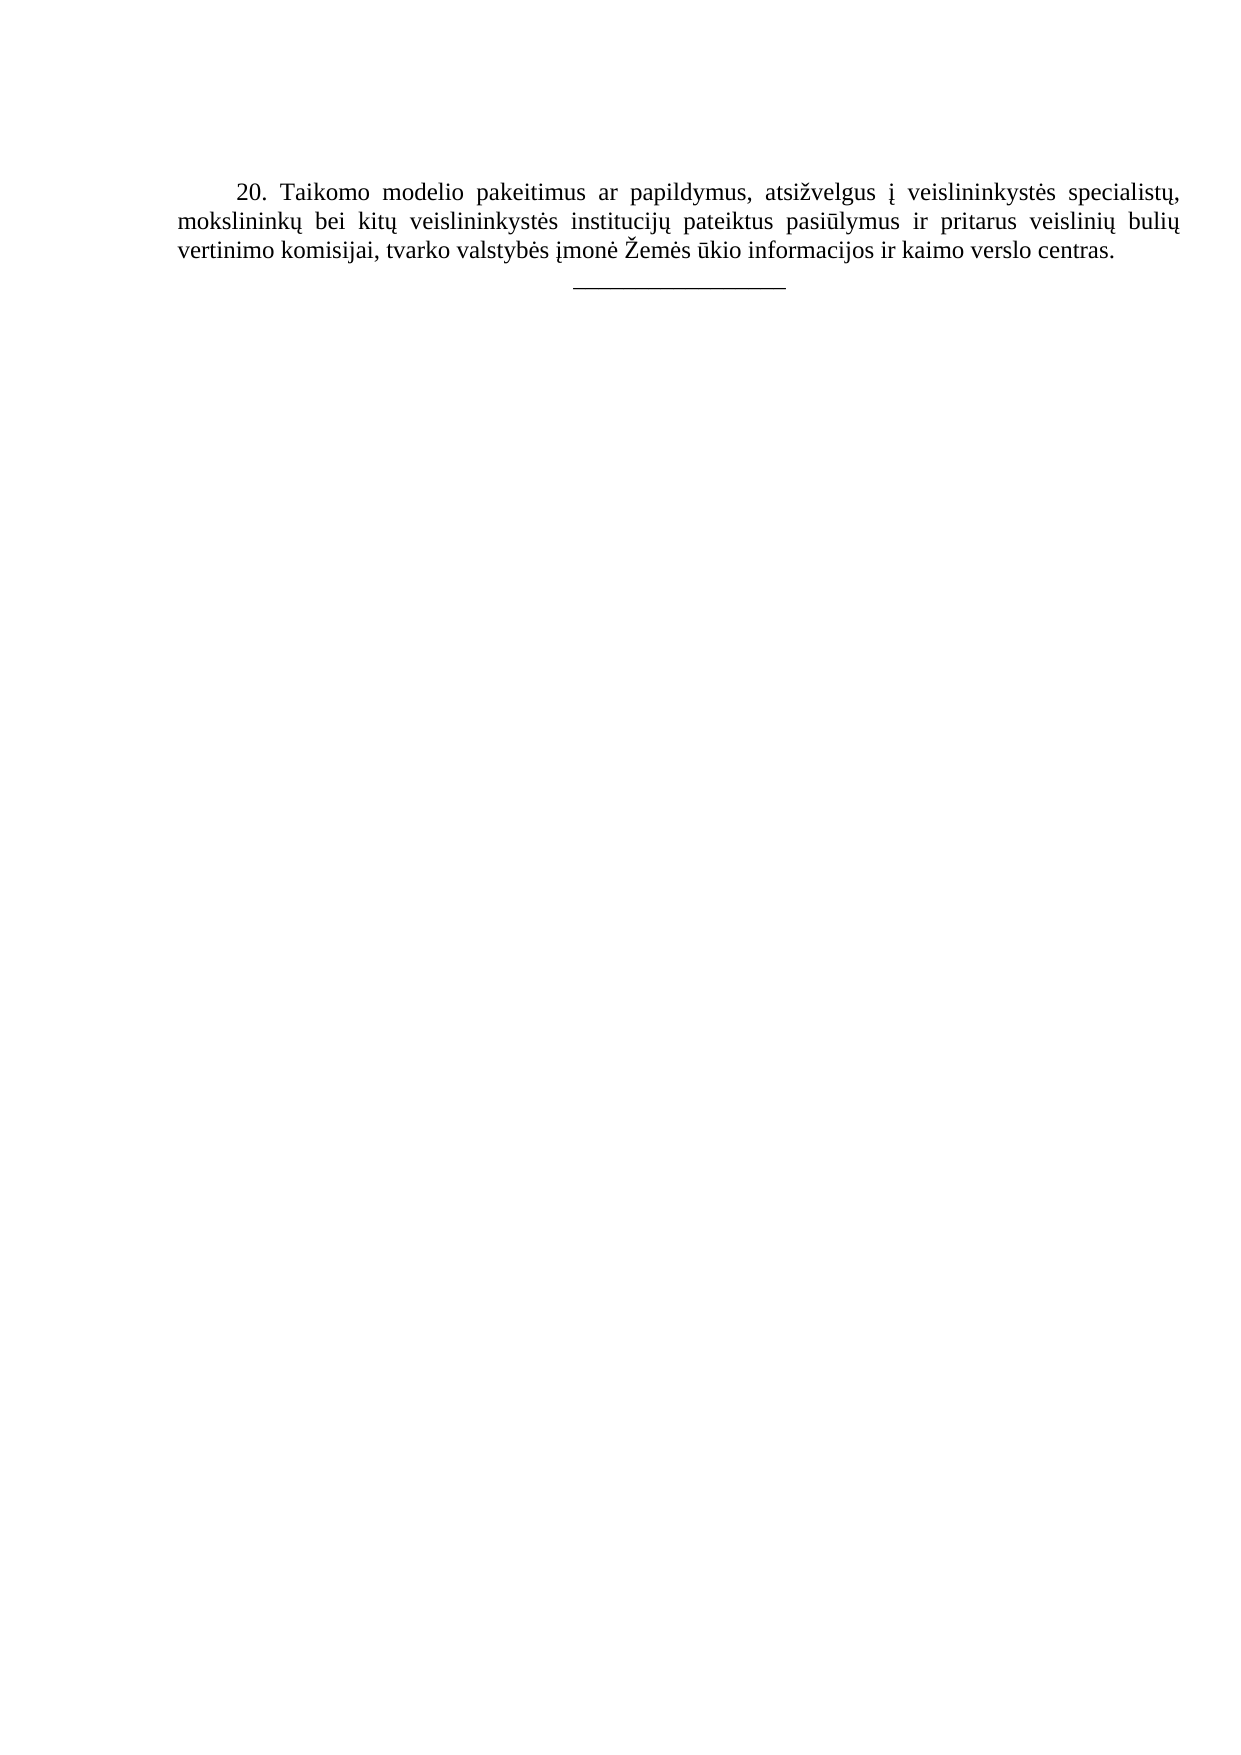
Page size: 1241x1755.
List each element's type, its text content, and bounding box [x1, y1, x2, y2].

text _________________ [177, 263, 1181, 292]
text 20. Taikomo modelio pakeitimus ar papildymus, atsižvelgus į veislininkystės specialistų, mokslininkų bei kitų veislininkystės institucijų pateiktus pasiūlymus ir pritarus veislinių bulių vertinimo komisijai, tvarko valstybės įmonė Žemės ūkio informacijos ir kaimo verslo centras. [177, 177, 1181, 263]
